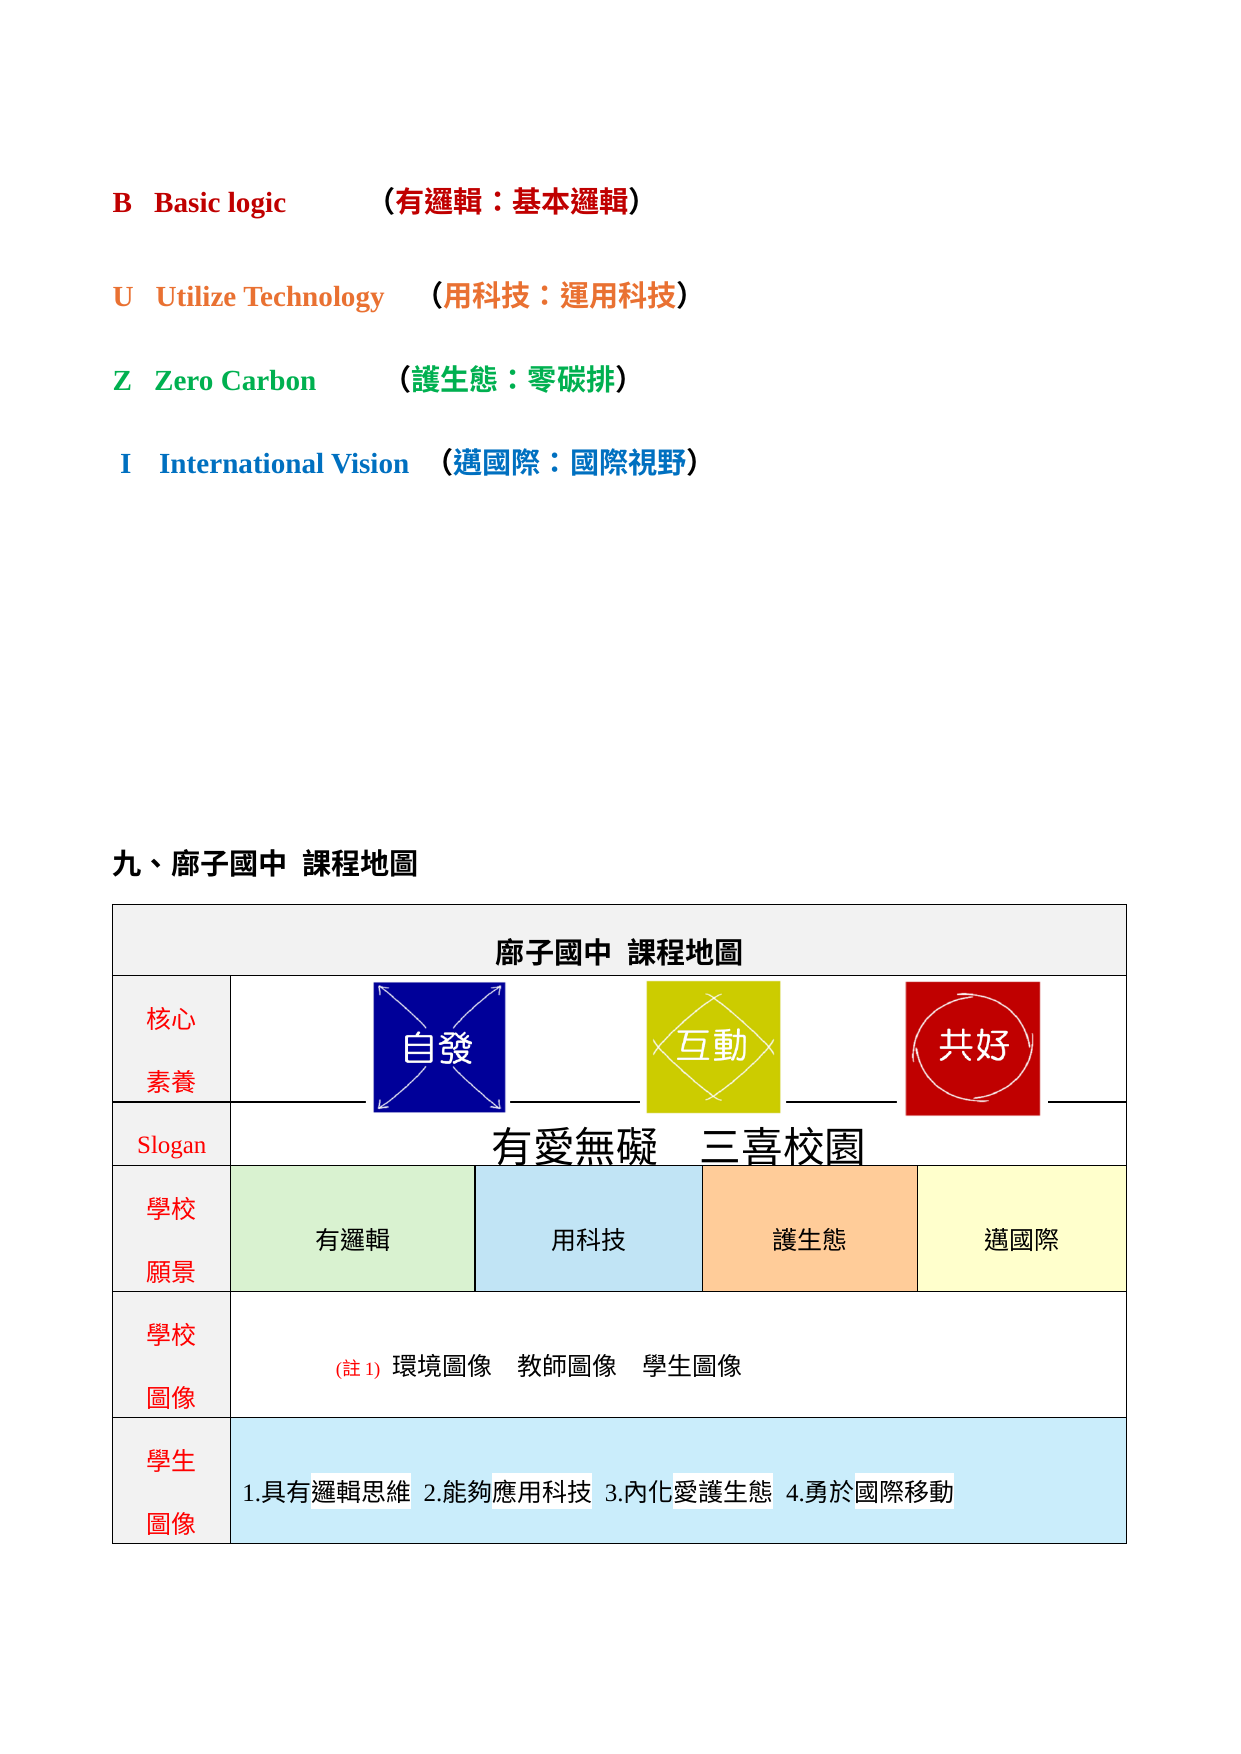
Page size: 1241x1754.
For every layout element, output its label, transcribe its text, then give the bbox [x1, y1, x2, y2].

table_cell 核心 素養 [113, 976, 230, 1101]
text Z Zero Carbon （護生態：零碳排） [112, 336, 1128, 398]
table_cell 用科技 [476, 1166, 702, 1291]
table_cell [1048, 976, 1126, 1101]
table_cell (註1) 環境圖像 教師圖像 學生圖像 [231, 1292, 1126, 1417]
table_cell 1.具有邏輯思維 2.能夠應用科技 3.內化愛護生態 4.勇於國際移動 [231, 1418, 1126, 1543]
table_cell 學校 願景 [113, 1166, 230, 1291]
table_cell Slogan [113, 1103, 230, 1165]
table_cell [787, 976, 896, 1101]
text 九、廍子國中 課程地圖 [112, 820, 1128, 882]
table_header 廍子國中 課程地圖 [113, 905, 1126, 975]
table_cell 護生態 [703, 1166, 917, 1291]
table_cell 學校 圖像 [113, 1292, 230, 1417]
text B Basic logic （有邏輯：基本邏輯） U Utilize Technology （用科技：運用科技） [112, 158, 1128, 314]
table_cell [231, 976, 640, 1101]
table_cell 有邏輯 [231, 1166, 474, 1291]
table_cell 有愛無礙 三喜校園 [231, 1103, 1126, 1165]
table_cell 邁國際 [918, 1166, 1126, 1291]
table_cell 學生 圖像 [113, 1418, 230, 1543]
text I International Vision （邁國際：國際視野） [112, 419, 1128, 482]
